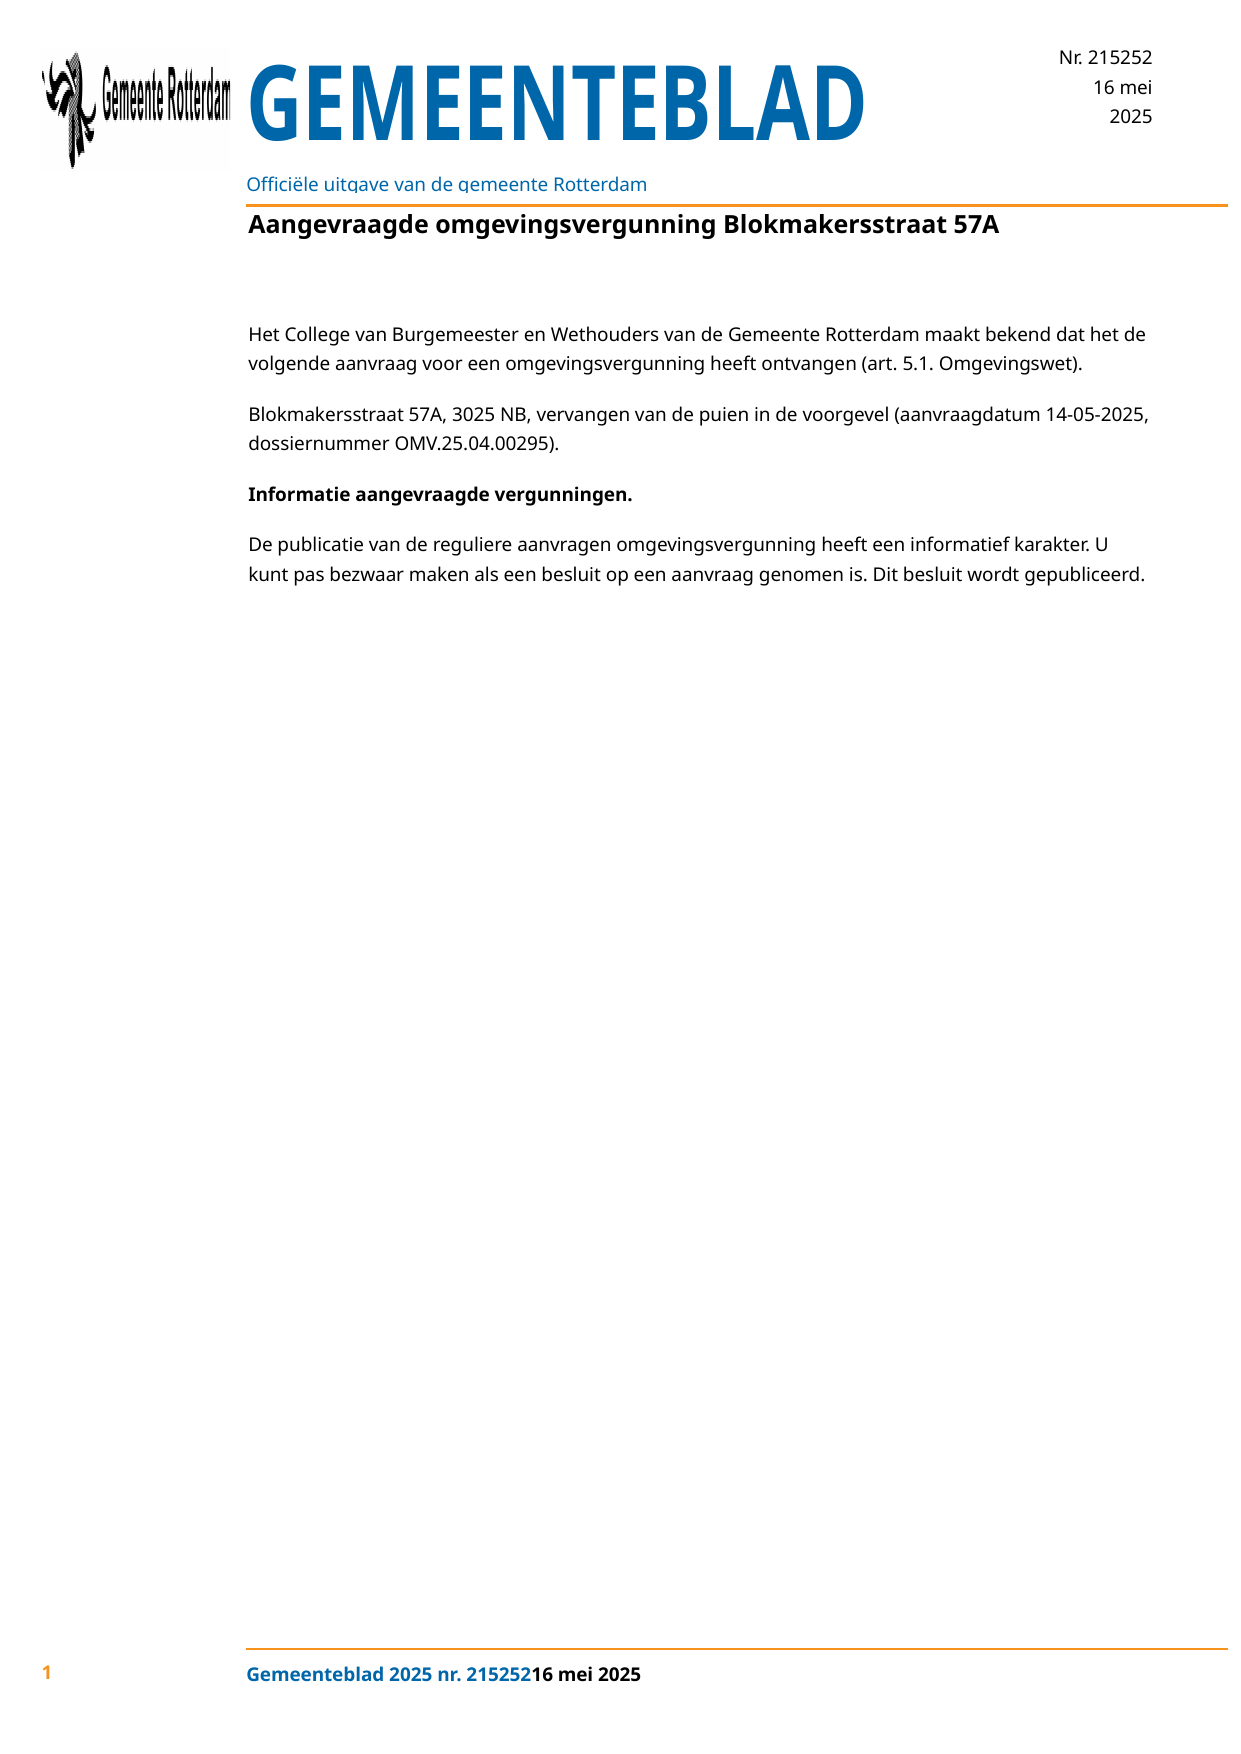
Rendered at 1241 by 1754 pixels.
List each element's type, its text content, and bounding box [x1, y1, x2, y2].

text Aangevraagde omgevingsvergunning Blokmakersstraat 57A [248, 207, 1152, 241]
text Informatie aangevraagde vergunningen. [248, 481, 1152, 506]
picture [41, 47, 231, 172]
text Blokmakersstraat 57A, 3025 NB, vervangen van de puien in de voorgevel (aanvraagdatum 14-05-2025, dossiernummer OMV.25.04.00295). [248, 401, 1152, 456]
text De publicatie van de reguliere aanvragen omgevingsvergunning heeft een informatief karakter. U kunt pas bezwaar maken als een besluit op een aanvraag genomen is. Dit besluit wordt gepubliceerd. [248, 531, 1152, 586]
text Het College van Burgemeester en Wethouders van de Gemeente Rotterdam maakt bekend dat het de volgende aanvraag voor een omgevingsvergunning heeft ontvangen (art. 5.1. Omgevingswet). [248, 321, 1152, 376]
